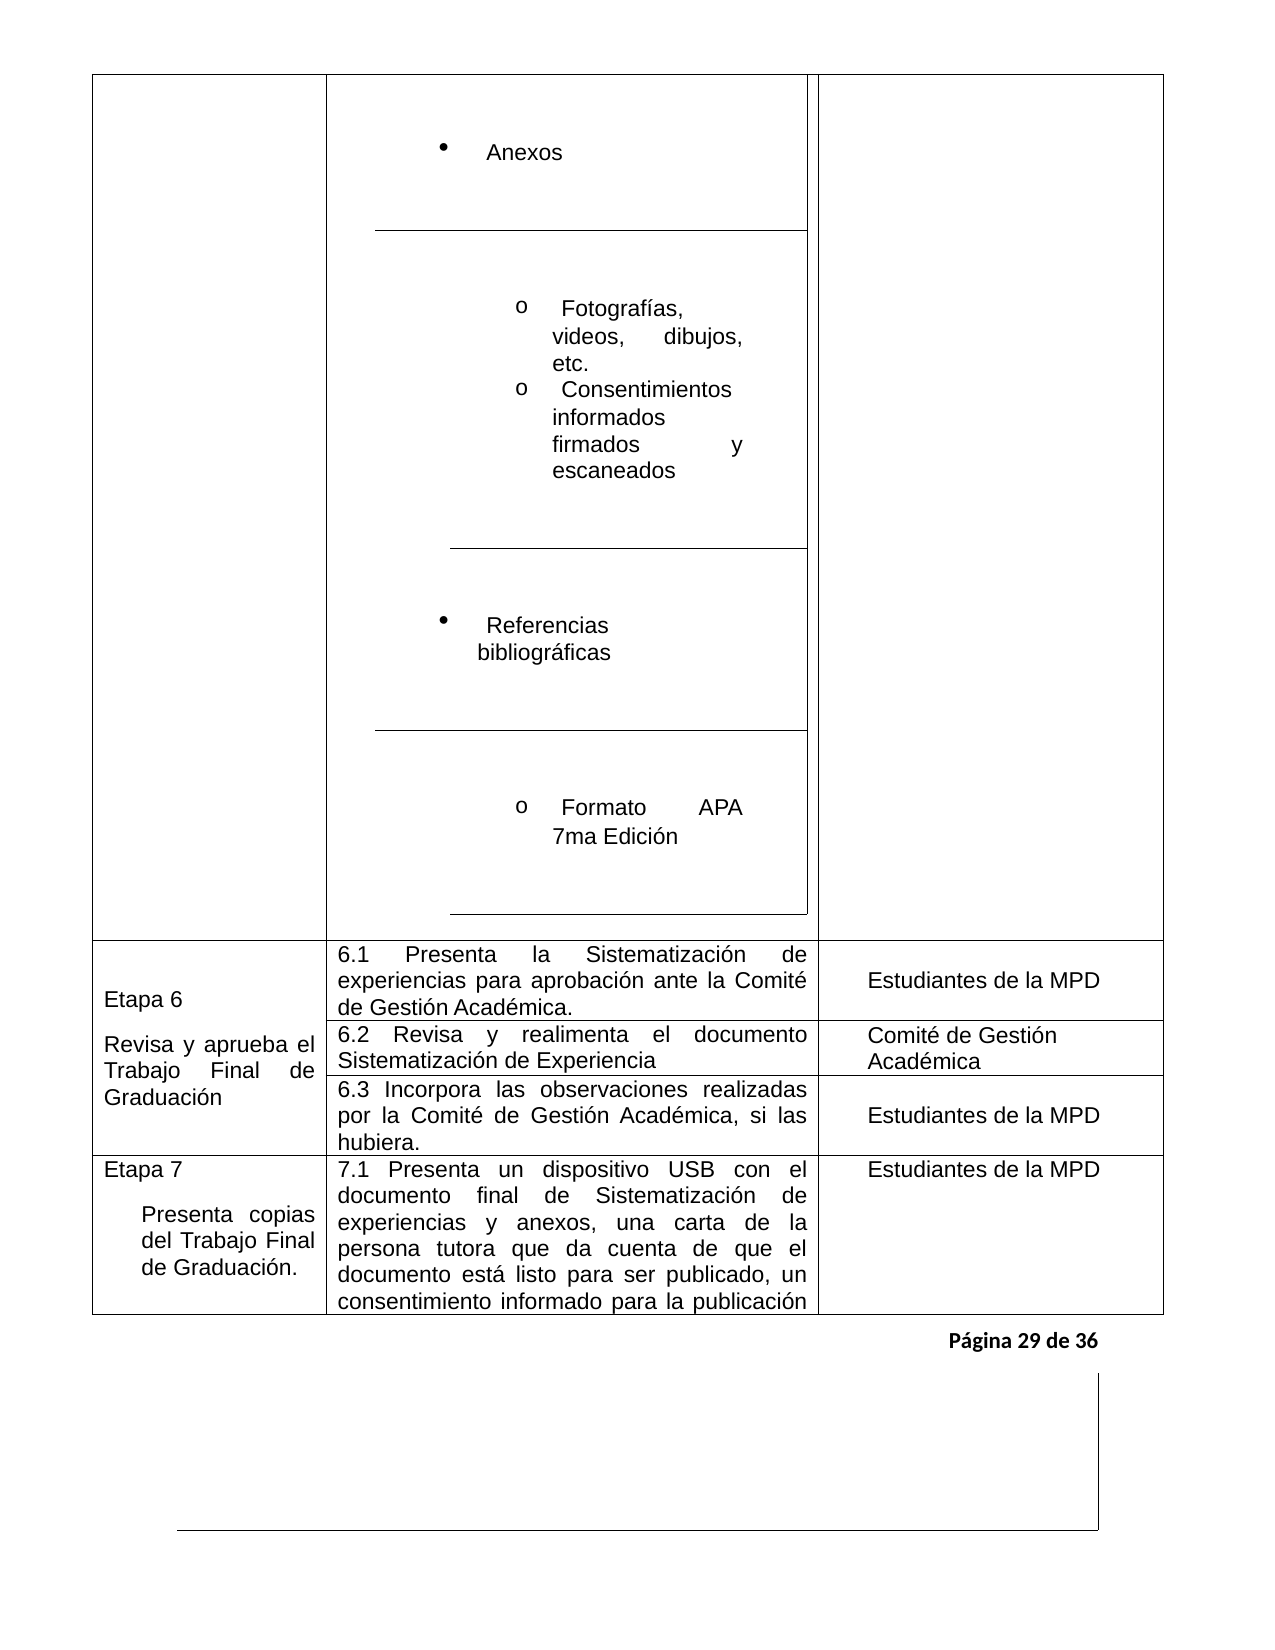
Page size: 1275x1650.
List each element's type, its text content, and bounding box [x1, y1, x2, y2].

table_cell Estudiantes de la MPD [819, 1076, 1163, 1155]
table_cell 7.1 Presenta un dispositivo USB con el documento final de Sistematización de experiencias y anexos, una carta de la persona tutora que da cuenta de que el documento está listo para ser publicado, un consentimiento informado para la publicación [327, 1156, 818, 1314]
table_cell Etapa 6 Revisa y aprueba el Trabajo Final de Graduación [93, 941, 326, 1155]
table_cell 6.1 Presenta la Sistematización de experiencias para aprobación ante la Comité de Gestión Académica. [327, 941, 818, 1020]
table_cell 6.2 Revisa y realimenta el documento Sistematización de Experiencia [327, 1021, 818, 1075]
table_cell 5.2 Configura el documento digital de Sistematización que presentará ante la Comité de Gestión Académica (CGA) para aprobación, en el III Nivel de carrera, en el curso DPA-761 Taller de Sistematización Final. Con el siguiente formato mínimo: Contexto social Caracterización de la población. Caracterización de la institución / organización. Síntesis de las bases epistemológicas, metodológicas y técnicas de la experiencia desarrollada Recuperación de la experiencia Objetivos Ejes Objetos Análisis de la experiencia Análisis crítico del registro y ordenamiento de la experiencia. Principales hallazgos Hallazgos colectivos Hallazgos individuales de las personas participantes Anexos Fotografías, videos, dibujos, etc. Consentimientos informados firmados y escaneados Referencias bibliográficas Formato APA 7ma Edición [327, 75, 818, 940]
table_cell 6.3 Incorpora las observaciones realizadas por la Comité de Gestión Académica, si las hubiera. [327, 1076, 818, 1155]
table_cell Estudiantes de la MPD [819, 1156, 1163, 1314]
table_cell Estudiantes de la MPD [819, 941, 1163, 1020]
table_cell Comité de Gestión Académica [819, 1021, 1163, 1075]
table_cell [93, 75, 326, 940]
table_cell [819, 75, 1163, 940]
table_cell Etapa 7 Presenta copias del Trabajo Final de Graduación. [93, 1156, 326, 1314]
